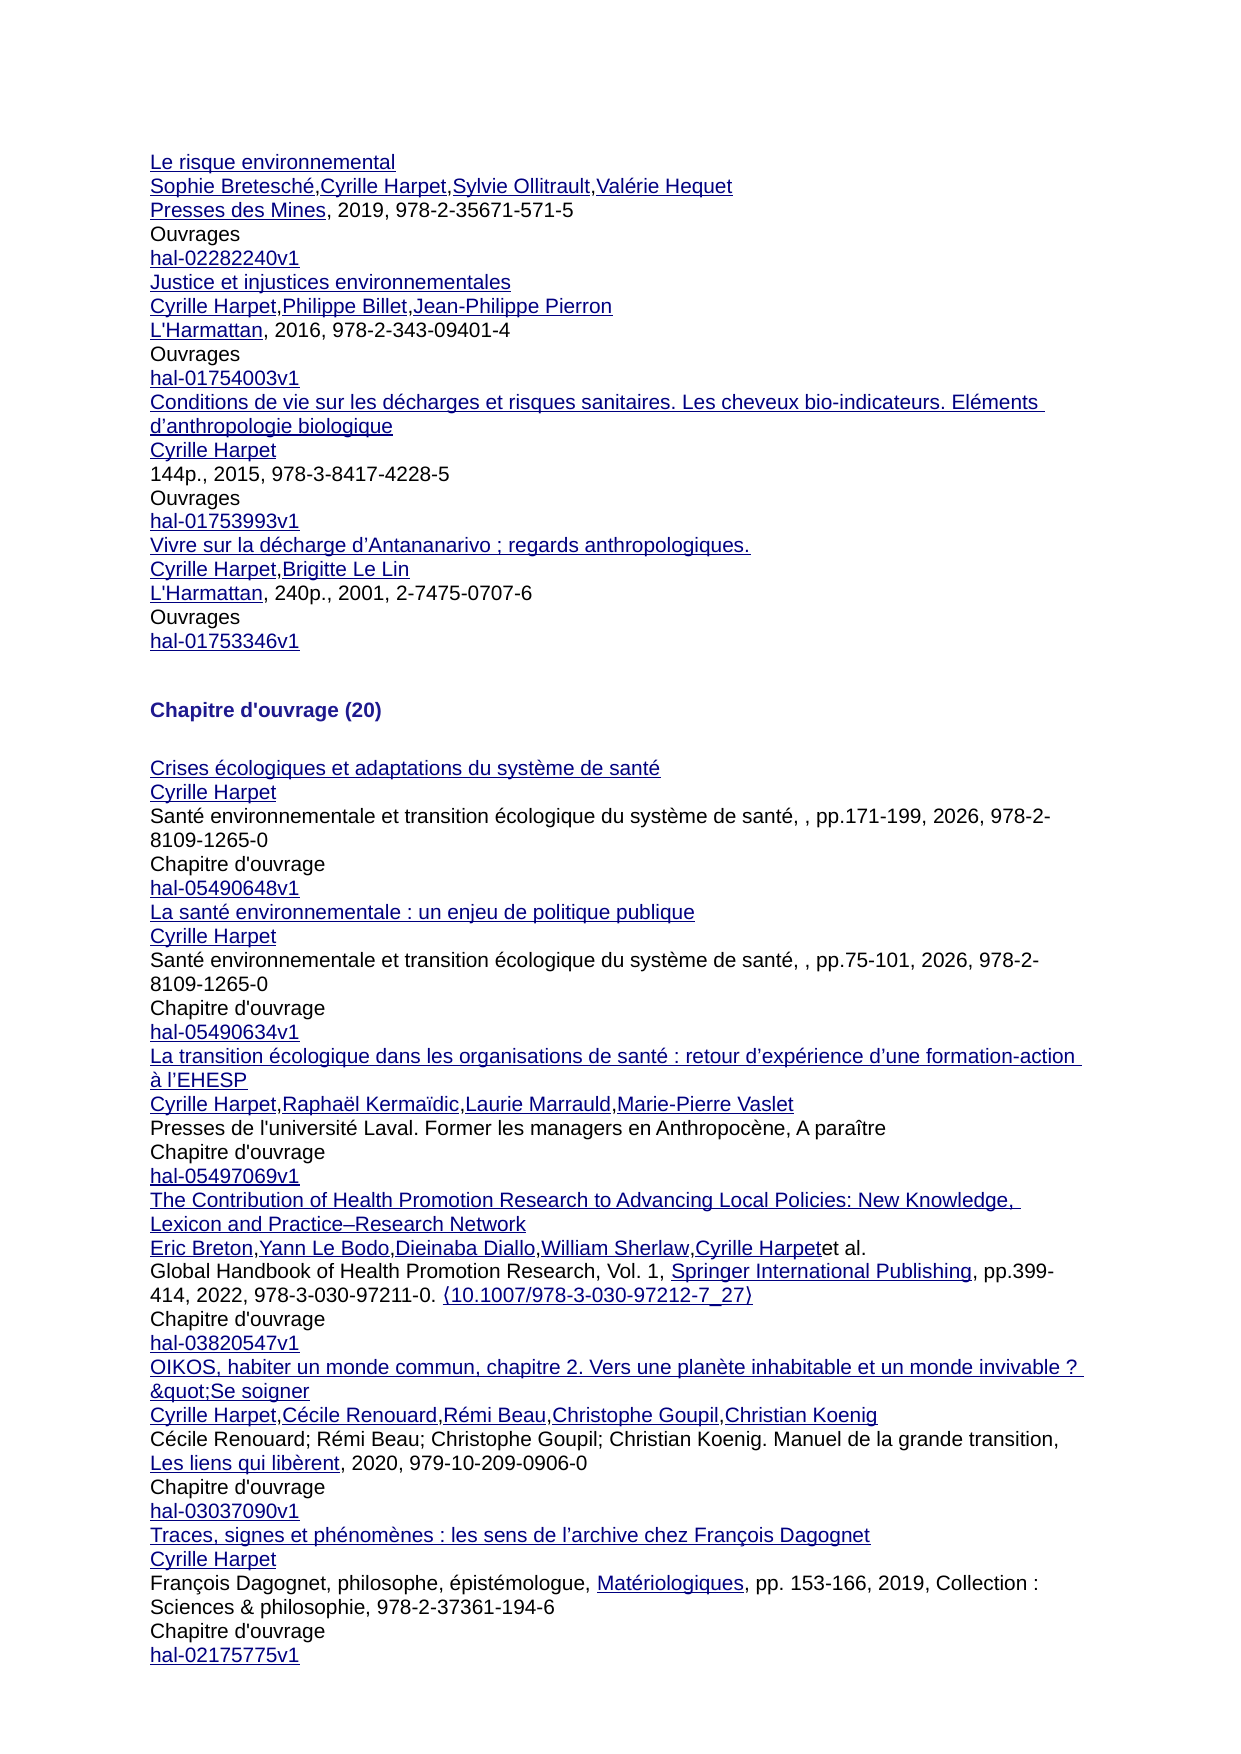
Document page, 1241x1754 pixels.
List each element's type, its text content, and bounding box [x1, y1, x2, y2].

table_cell La santé environnementale : un enjeu de politique publique Cyrille Harpet Santé environnementale et transition écologique du système de santé, , pp.75-101, 2026, 978-2-8109-1265-0 Chapitre d'ouvrage hal-05490634v1 [150, 900, 1090, 1044]
table_cell Vivre sur la décharge d’Antananarivo ; regards anthropologiques. Cyrille Harpet,Brigitte Le Lin L'Harmattan, 240p., 2001, 2-7475-0707-6 Ouvrages hal-01753346v1 [150, 533, 1090, 653]
table_cell Traces, signes et phénomènes : les sens de l’archive chez François Dagognet Cyrille Harpet François Dagognet, philosophe, épistémologue, Matériologiques, pp. 153-166, 2019, Collection : Sciences & philosophie, 978-2-37361-194-6 Chapitre d'ouvrage hal-02175775v1 [150, 1523, 1090, 1667]
table_cell La transition écologique dans les organisations de santé : retour d’expérience d’une formation-action à l’EHESP Cyrille Harpet,Raphaël Kermaïdic,Laurie Marrauld,Marie-Pierre Vaslet Presses de l'université Laval. Former les managers en Anthropocène, A paraître Chapitre d'ouvrage hal-05497069v1 [150, 1044, 1090, 1187]
table_cell The Contribution of Health Promotion Research to Advancing Local Policies: New Knowledge, Lexicon and Practice–Research Network Eric Breton,Yann Le Bodo,Dieinaba Diallo,William Sherlaw,Cyrille Harpetet al. Global Handbook of Health Promotion Research, Vol. 1, Springer International Publishing, pp.399-414, 2022, 978-3-030-97211-0. ⟨10.1007/978-3-030-97212-7_27⟩ Chapitre d'ouvrage hal-03820547v1 [150, 1188, 1090, 1355]
table_cell Justice et injustices environnementales Cyrille Harpet,Philippe Billet,Jean-Philippe Pierron L'Harmattan, 2016, 978-2-343-09401-4 Ouvrages hal-01754003v1 [150, 270, 1090, 389]
table_cell OIKOS, habiter un monde commun, chapitre 2. Vers une planète inhabitable et un monde invivable ? &quot;Se soigner Cyrille Harpet,Cécile Renouard,Rémi Beau,Christophe Goupil,Christian Koenig Cécile Renouard; Rémi Beau; Christophe Goupil; Christian Koenig. Manuel de la grande transition, Les liens qui libèrent, 2020, 979-10-209-0906-0 Chapitre d'ouvrage hal-03037090v1 [150, 1355, 1090, 1523]
table_cell Conditions de vie sur les décharges et risques sanitaires. Les cheveux bio-indicateurs. Eléments d’anthropologie biologique Cyrille Harpet 144p., 2015, 978-3-8417-4228-5 Ouvrages hal-01753993v1 [150, 390, 1090, 533]
table_header Crises écologiques et adaptations du système de santé Cyrille Harpet Santé environnementale et transition écologique du système de santé, , pp.171-199, 2026, 978-2-8109-1265-0 Chapitre d'ouvrage hal-05490648v1 [150, 756, 1090, 900]
table_cell Le risque environnemental Sophie Bretesché,Cyrille Harpet,Sylvie Ollitrault,Valérie Hequet Presses des Mines, 2019, 978-2-35671-571-5 Ouvrages hal-02282240v1 [150, 150, 1090, 270]
subtitle Chapitre d'ouvrage (20) [150, 698, 1090, 722]
